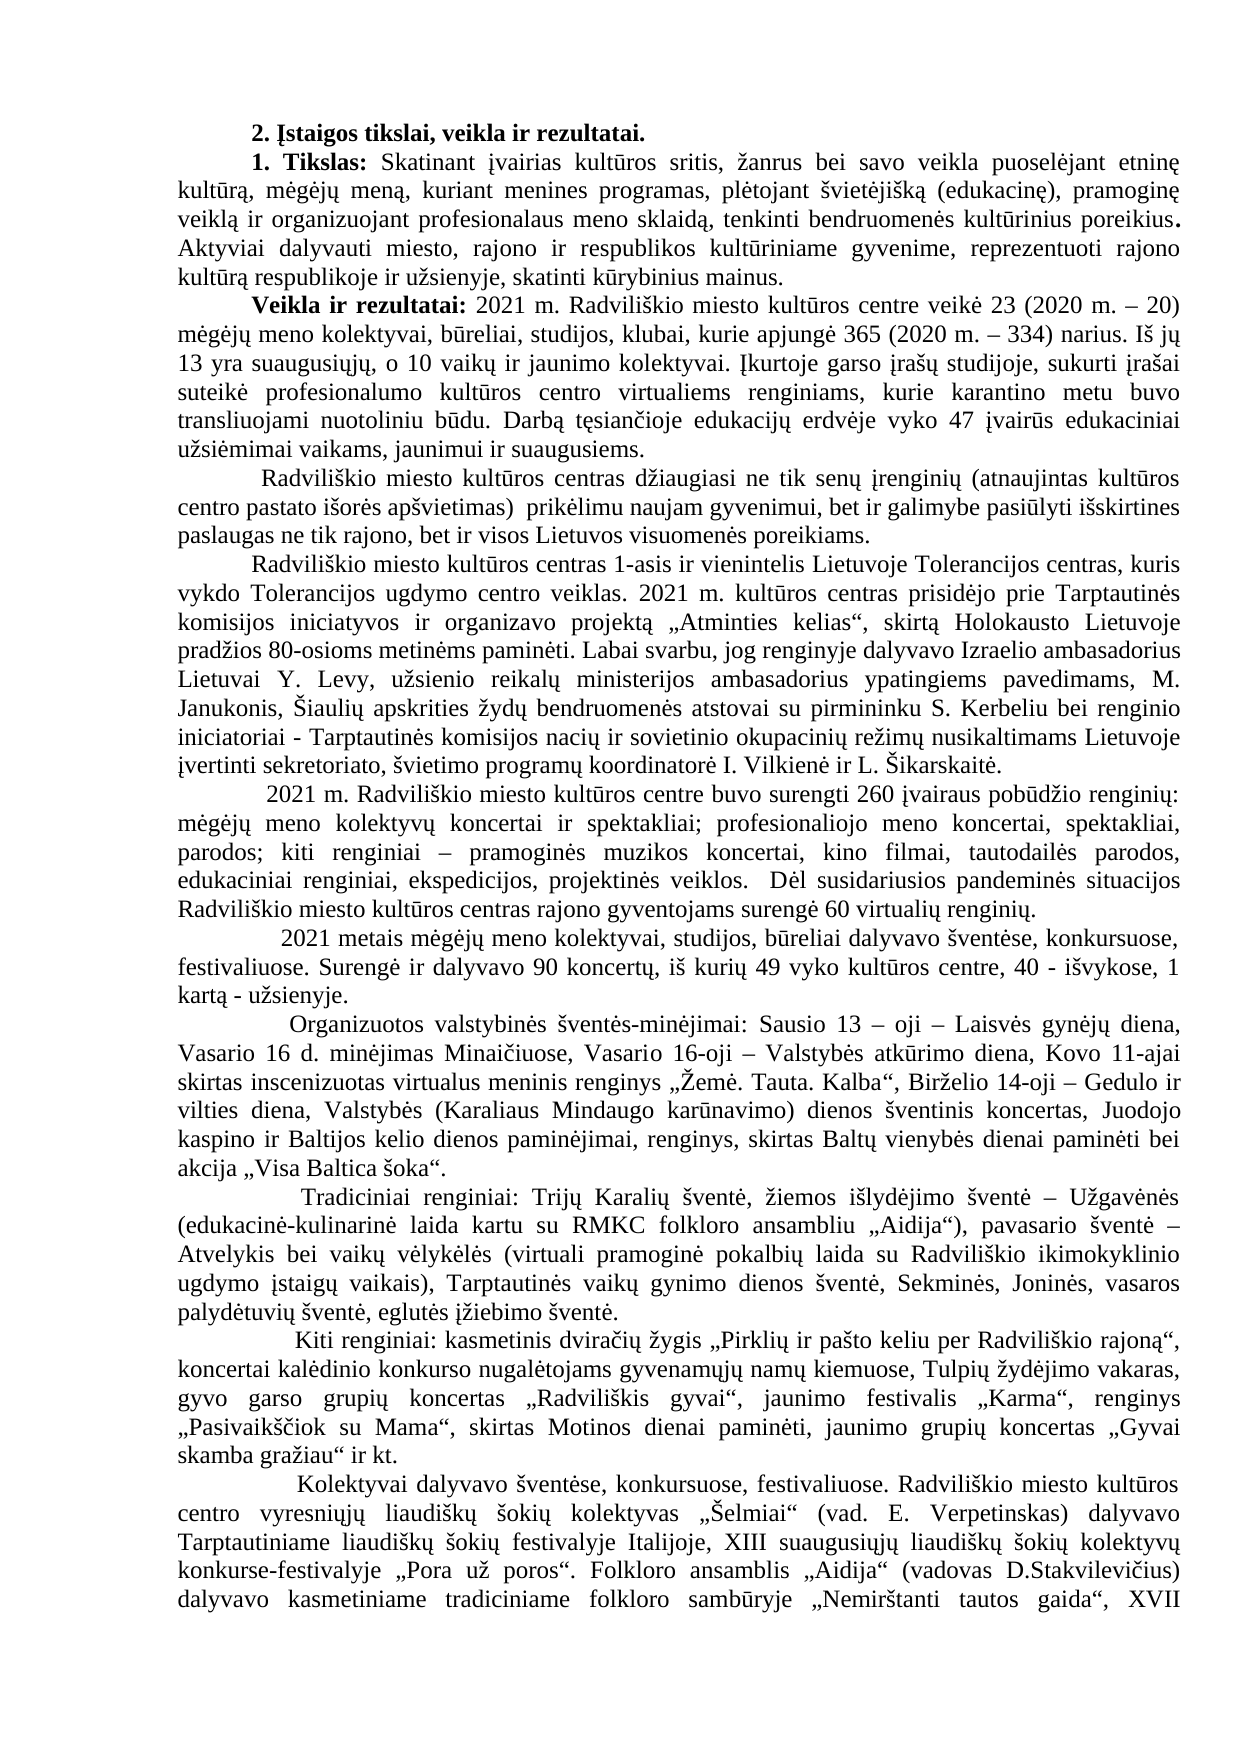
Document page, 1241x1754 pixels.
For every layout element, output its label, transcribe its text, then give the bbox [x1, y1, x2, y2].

text Veikla ir rezultatai: 2021 m. Radviliškio miesto kultūros centre veikė 23 (2020 m. – 20) mėgėjų meno kolektyvai, būreliai, studijos, klubai, kurie apjungė 365 (2020 m. – 334) narius. Iš jų 13 yra suaugusiųjų, o 10 vaikų ir jaunimo kolektyvai. Įkurtoje garso įrašų studijoje, sukurti įrašai suteikė profesionalumo kultūros centro virtualiems renginiams, kurie karantino metu buvo transliuojami nuotoliniu būdu. Darbą tęsiančioje edukacijų erdvėje vyko 47 įvairūs edukaciniai užsiėmimai vaikams, jaunimui ir suaugusiems. [177, 291, 1181, 463]
text 2. Įstaigos tikslai, veikla ir rezultatai. [177, 118, 1181, 147]
text Tradiciniai renginiai: Trijų Karalių šventė, žiemos išlydėjimo šventė – Užgavėnės (edukacinė-kulinarinė laida kartu su RMKC folkloro ansambliu „Aidija“), pavasario šventė – Atvelykis bei vaikų vėlykėlės (virtuali pramoginė pokalbių laida su Radviliškio ikimokyklinio ugdymo įstaigų vaikais), Tarptautinės vaikų gynimo dienos šventė, Sekminės, Joninės, vasaros palydėtuvių šventė, eglutės įžiebimo šventė. [177, 1182, 1181, 1326]
text 2021 m. Radviliškio miesto kultūros centre buvo surengti 260 įvairaus pobūdžio renginių: mėgėjų meno kolektyvų koncertai ir spektakliai; profesionaliojo meno koncertai, spektakliai, parodos; kiti renginiai – pramoginės muzikos koncertai, kino filmai, tautodailės parodos, edukaciniai renginiai, ekspedicijos, projektinės veiklos. Dėl susidariusios pandeminės situacijos Radviliškio miesto kultūros centras rajono gyventojams surengė 60 virtualių renginių. [177, 779, 1181, 923]
text 2021 metais mėgėjų meno kolektyvai, studijos, būreliai dalyvavo šventėse, konkursuose, festivaliuose. Surengė ir dalyvavo 90 koncertų, iš kurių 49 vyko kultūros centre, 40 - išvykose, 1 kartą - užsienyje. [177, 923, 1181, 1009]
text Radviliškio miesto kultūros centras 1-asis ir vienintelis Lietuvoje Tolerancijos centras, kuris vykdo Tolerancijos ugdymo centro veiklas. 2021 m. kultūros centras prisidėjo prie Tarptautinės komisijos iniciatyvos ir organizavo projektą „Atminties kelias“, skirtą Holokausto Lietuvoje pradžios 80-osioms metinėms paminėti. Labai svarbu, jog renginyje dalyvavo Izraelio ambasadorius Lietuvai Y. Levy, užsienio reikalų ministerijos ambasadorius ypatingiems pavedimams, M. Janukonis, Šiaulių apskrities žydų bendruomenės atstovai su pirmininku S. Kerbeliu bei renginio iniciatoriai - Tarptautinės komisijos nacių ir sovietinio okupacinių režimų nusikaltimams Lietuvoje įvertinti sekretoriato, švietimo programų koordinatorė I. Vilkienė ir L. Šikarskaitė. [177, 549, 1181, 779]
text Radviliškio miesto kultūros centras džiaugiasi ne tik senų įrenginių (atnaujintas kultūros centro pastato išorės apšvietimas) prikėlimu naujam gyvenimui, bet ir galimybe pasiūlyti išskirtines paslaugas ne tik rajono, bet ir visos Lietuvos visuomenės poreikiams. [177, 463, 1181, 549]
text Organizuotos valstybinės šventės-minėjimai: Sausio 13 – oji – Laisvės gynėjų diena, Vasario 16 d. minėjimas Minaičiuose, Vasario 16-oji – Valstybės atkūrimo diena, Kovo 11-ajai skirtas inscenizuotas virtualus meninis renginys „Žemė. Tauta. Kalba“, Birželio 14-oji – Gedulo ir vilties diena, Valstybės (Karaliaus Mindaugo karūnavimo) dienos šventinis koncertas, Juodojo kaspino ir Baltijos kelio dienos paminėjimai, renginys, skirtas Baltų vienybės dienai paminėti bei akcija „Visa Baltica šoka“. [177, 1009, 1181, 1182]
text Kolektyvai dalyvavo šventėse, konkursuose, festivaliuose. Radviliškio miesto kultūros centro vyresniųjų liaudiškų šokių kolektyvas „Šelmiai“ (vad. E. Verpetinskas) dalyvavo Tarptautiniame liaudiškų šokių festivalyje Italijoje, XIII suaugusiųjų liaudiškų šokių kolektyvų konkurse-festivalyje „Pora už poros“. Folkloro ansamblis „Aidija“ (vadovas D.Stakvilevičius) dalyvavo kasmetiniame tradiciniame folkloro sambūryje „Nemirštanti tautos gaida“, XVII [177, 1469, 1181, 1613]
text Kiti renginiai: kasmetinis dviračių žygis „Pirklių ir pašto keliu per Radviliškio rajoną“, koncertai kalėdinio konkurso nugalėtojams gyvenamųjų namų kiemuose, Tulpių žydėjimo vakaras, gyvo garso grupių koncertas „Radviliškis gyvai“, jaunimo festivalis „Karma“, renginys „Pasivaikščiok su Mama“, skirtas Motinos dienai paminėti, jaunimo grupių koncertas „Gyvai skamba gražiau“ ir kt. [177, 1326, 1181, 1469]
text 1. Tikslas: Skatinant įvairias kultūros sritis, žanrus bei savo veikla puoselėjant etninę kultūrą, mėgėjų meną, kuriant menines programas, plėtojant švietėjišką (edukacinę), pramoginę veiklą ir organizuojant profesionalaus meno sklaidą, tenkinti bendruomenės kultūrinius poreikius. Aktyviai dalyvauti miesto, rajono ir respublikos kultūriniame gyvenime, reprezentuoti rajono kultūrą respublikoje ir užsienyje, skatinti kūrybinius mainus. [177, 147, 1181, 291]
